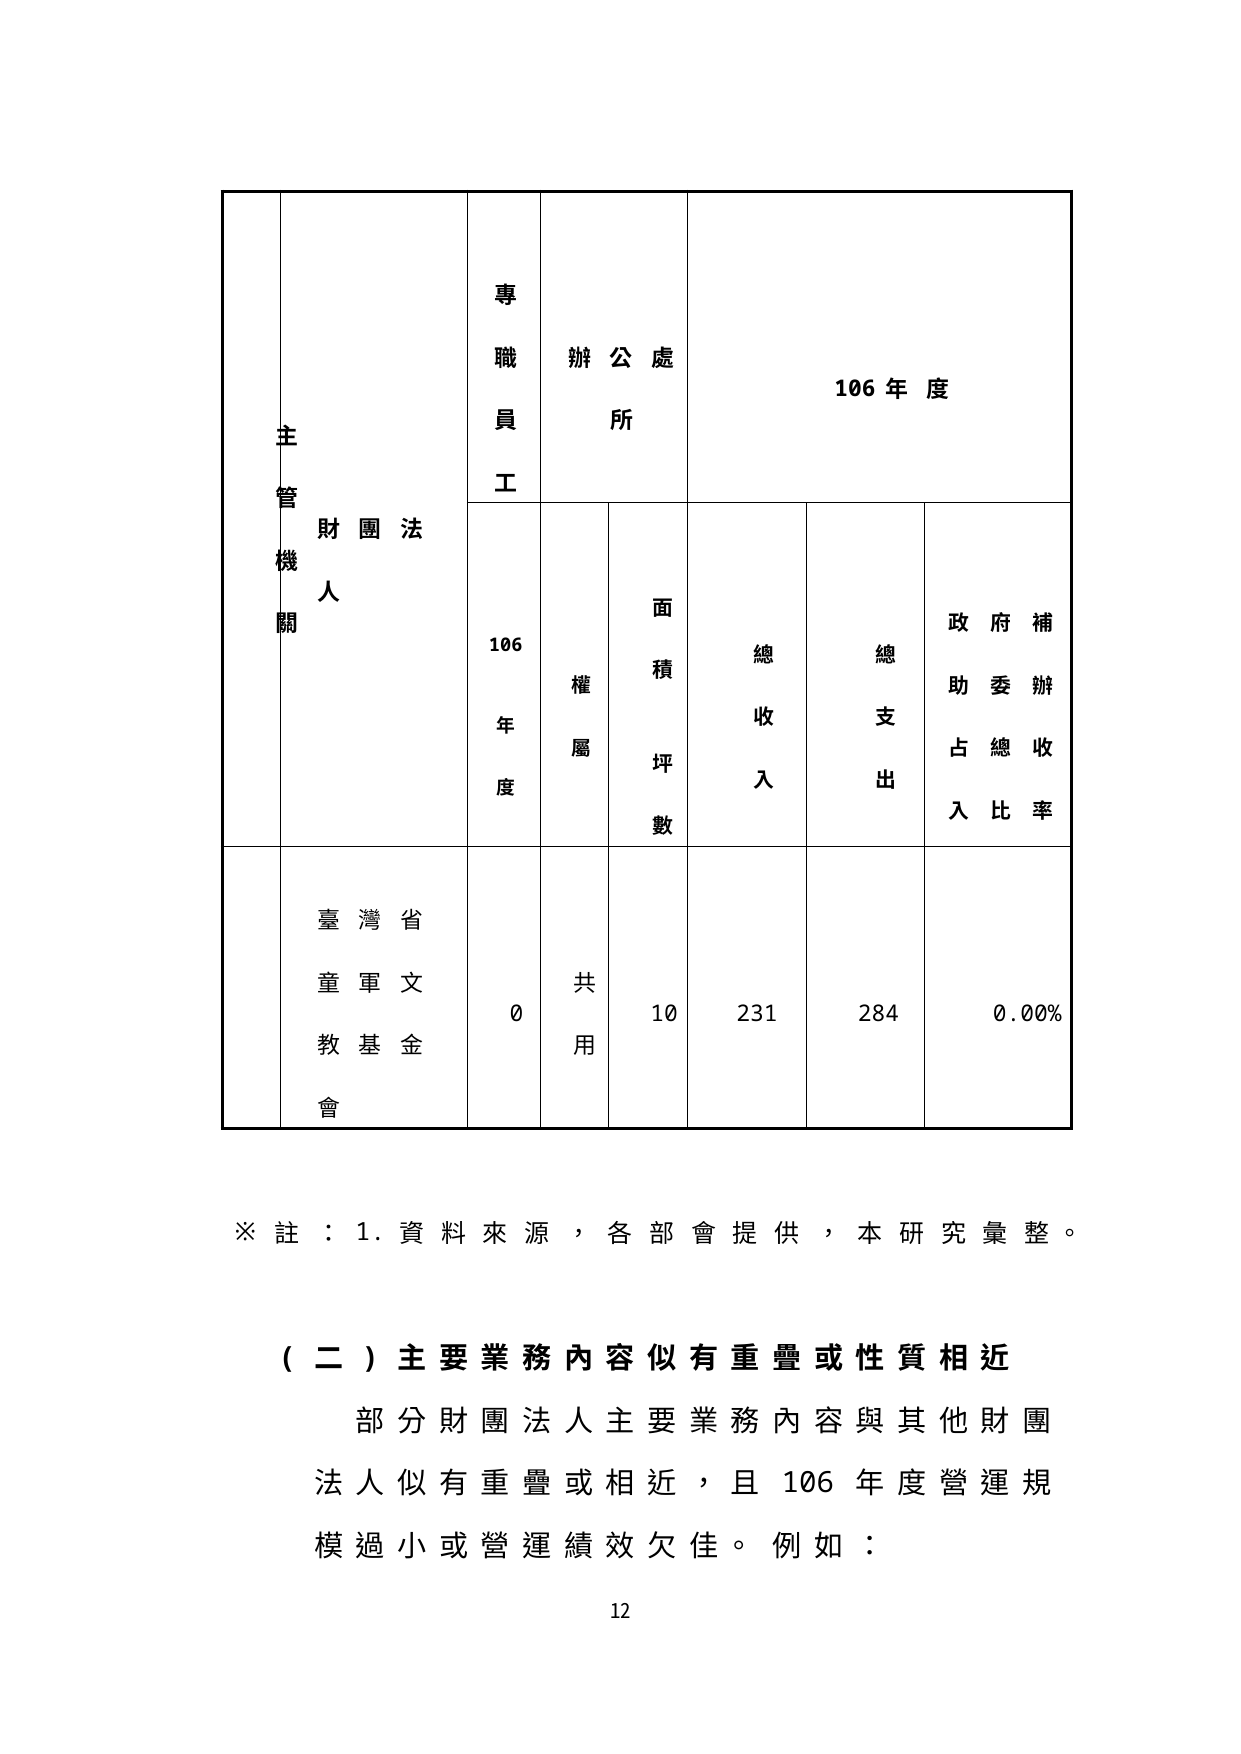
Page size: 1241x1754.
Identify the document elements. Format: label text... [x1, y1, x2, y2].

table_cell 共用 [541, 847, 608, 1127]
table_cell 總收入 [688, 503, 806, 846]
table_cell 面積 坪數 [609, 503, 687, 846]
table_cell 臺灣省童軍文教基金會 [281, 847, 467, 1127]
table_cell 0 [468, 847, 540, 1127]
table_header 主管機關 [224, 193, 280, 846]
table_cell 10 [609, 847, 687, 1127]
table_cell 106 年度 [468, 503, 540, 846]
table_header 辦公處所 [541, 193, 687, 502]
table_cell 231 [688, 847, 806, 1127]
text ※註：1.資料來源，各部會提供，本研究彙整。 [212, 1189, 1058, 1252]
table_cell 政府補助委辦占總收入比率 [925, 503, 1070, 846]
table_cell 0.00% [925, 847, 1070, 1127]
table_header 106年度 [688, 193, 1070, 502]
text 部分財團法人主要業務內容與其他財團法人似有重疊或相近，且106年度營運規模過小或營運績效欠佳。例如： [271, 1377, 1058, 1564]
text (二)主要業務內容似有重疊或性質相近 [242, 1314, 1058, 1377]
table_header 財團法人 [281, 193, 467, 846]
table_header 專職 員工 [468, 193, 540, 502]
table_cell 權屬 [541, 503, 608, 846]
table_cell 教育部 [224, 847, 280, 1127]
table_cell 總支出 [807, 503, 924, 846]
table_cell 284 [807, 847, 924, 1127]
